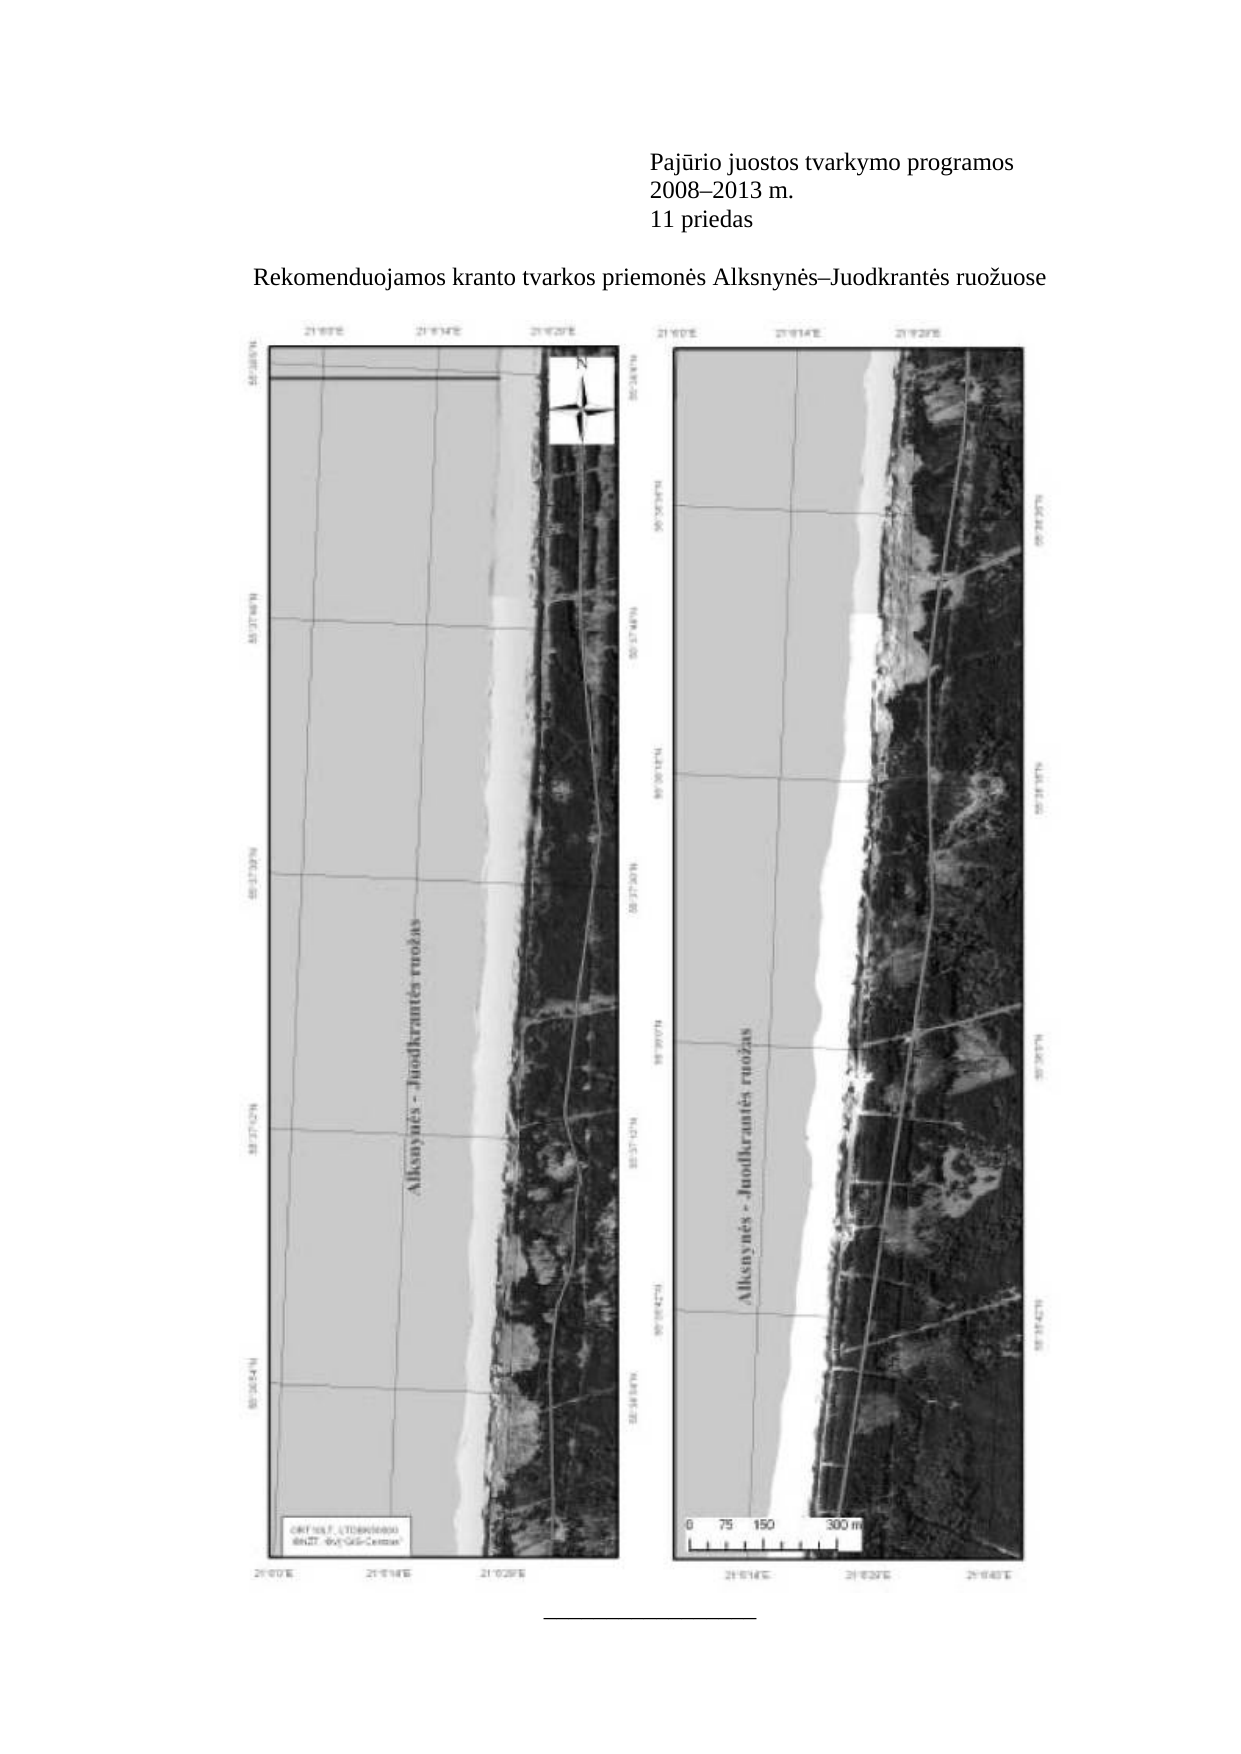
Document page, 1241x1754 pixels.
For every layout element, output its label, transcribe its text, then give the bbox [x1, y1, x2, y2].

text Rekomenduojamos kranto tvarkos priemonės Alksnynės–Juodkrantės ruožuose [177, 262, 1122, 291]
text _________________ [177, 1593, 1122, 1622]
text Pajūrio juostos tvarkymo programos 2008–2013 m. [649, 147, 1122, 204]
text 11 priedas [649, 204, 1122, 233]
